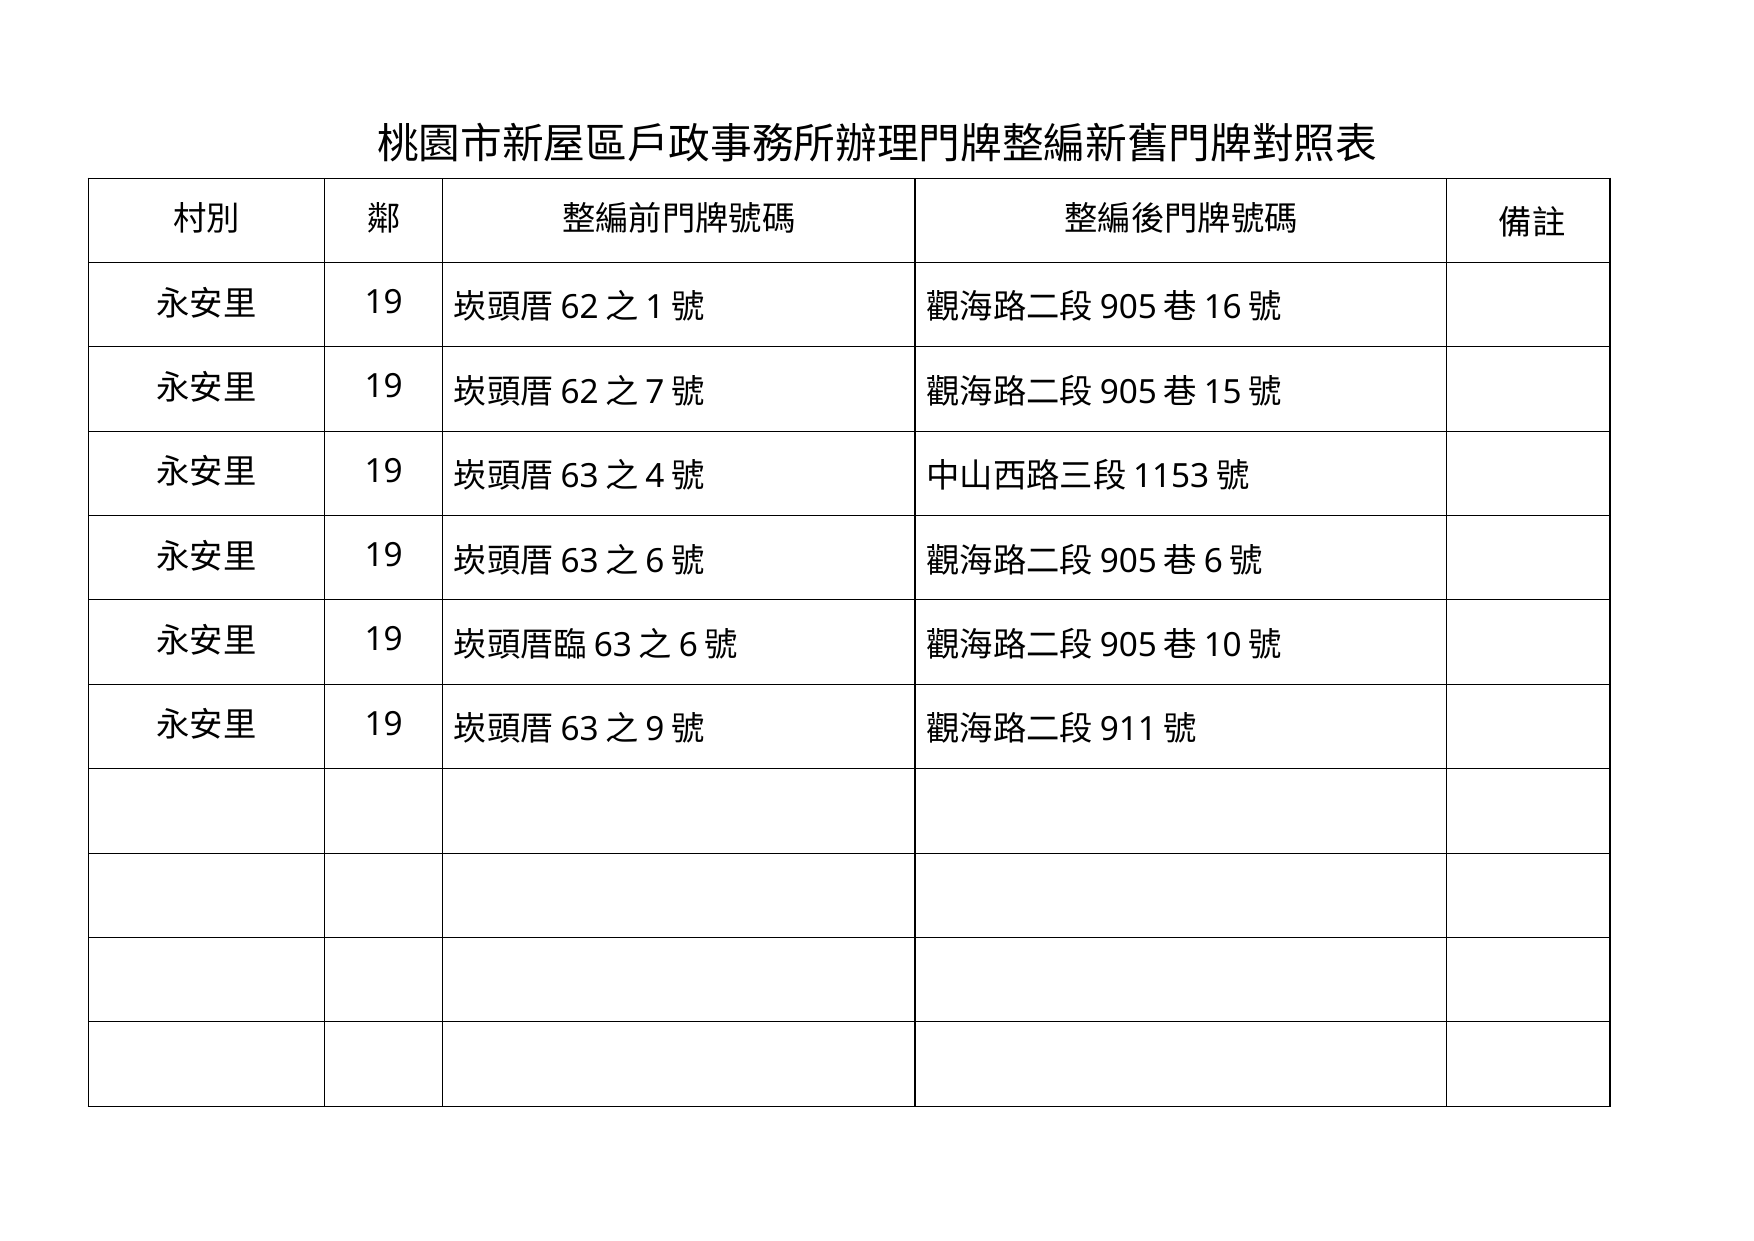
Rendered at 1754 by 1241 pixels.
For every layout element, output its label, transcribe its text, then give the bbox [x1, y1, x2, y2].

table_cell 崁頭厝63之4號 [443, 432, 914, 515]
table_cell [443, 938, 914, 1021]
table_cell [89, 1022, 324, 1106]
table_cell 永安里 [89, 600, 324, 684]
table_cell [1447, 600, 1609, 684]
table_header 整編前門牌號碼 [443, 179, 914, 262]
table_cell 觀海路二段905巷6號 [916, 516, 1446, 599]
table_cell 觀海路二段905巷16號 [916, 263, 1446, 346]
table_cell 崁頭厝62之1號 [443, 263, 914, 346]
text 桃園市新屋區戶政事務所辦理門牌整編新舊門牌對照表 [118, 102, 1636, 177]
table_cell 崁頭厝臨63之6號 [443, 600, 914, 684]
table_cell 19 [325, 347, 442, 431]
table_cell [443, 1022, 914, 1106]
table_cell [916, 938, 1446, 1021]
table_cell [1447, 432, 1609, 515]
table_cell 永安里 [89, 432, 324, 515]
table_cell [916, 769, 1446, 852]
table_cell [89, 854, 324, 937]
table_cell [1447, 516, 1609, 599]
table_cell [1447, 347, 1609, 431]
table_cell [1447, 263, 1609, 346]
table_cell [1447, 685, 1609, 768]
table_cell 19 [325, 263, 442, 346]
table_cell [443, 769, 914, 852]
table_header 鄰 [325, 179, 442, 262]
table_header 整編後門牌號碼 [916, 179, 1446, 262]
table_cell [916, 854, 1446, 937]
table_cell 崁頭厝63之9號 [443, 685, 914, 768]
table_header 村別 [89, 179, 324, 262]
table_header 備註 [1447, 179, 1609, 262]
table_cell [1447, 854, 1609, 937]
table_cell [325, 938, 442, 1021]
table_cell [1447, 769, 1609, 852]
table_cell 觀海路二段911號 [916, 685, 1446, 768]
table_cell [916, 1022, 1446, 1106]
table_cell [1447, 1022, 1609, 1106]
table_cell [325, 854, 442, 937]
table_cell 19 [325, 432, 442, 515]
table_cell 崁頭厝63之6號 [443, 516, 914, 599]
table_cell 永安里 [89, 347, 324, 431]
table_cell 19 [325, 600, 442, 684]
table_cell 19 [325, 516, 442, 599]
table_cell [443, 854, 914, 937]
table_cell [89, 769, 324, 852]
table_cell 19 [325, 685, 442, 768]
table_cell 永安里 [89, 685, 324, 768]
table_cell 永安里 [89, 263, 324, 346]
table_cell 觀海路二段905巷10號 [916, 600, 1446, 684]
table_cell 中山西路三段1153號 [916, 432, 1446, 515]
table_cell 崁頭厝62之7號 [443, 347, 914, 431]
table_cell [325, 1022, 442, 1106]
table_cell [1447, 938, 1609, 1021]
table_cell 永安里 [89, 516, 324, 599]
table_cell 觀海路二段905巷15號 [916, 347, 1446, 431]
table_cell [325, 769, 442, 852]
table_cell [89, 938, 324, 1021]
